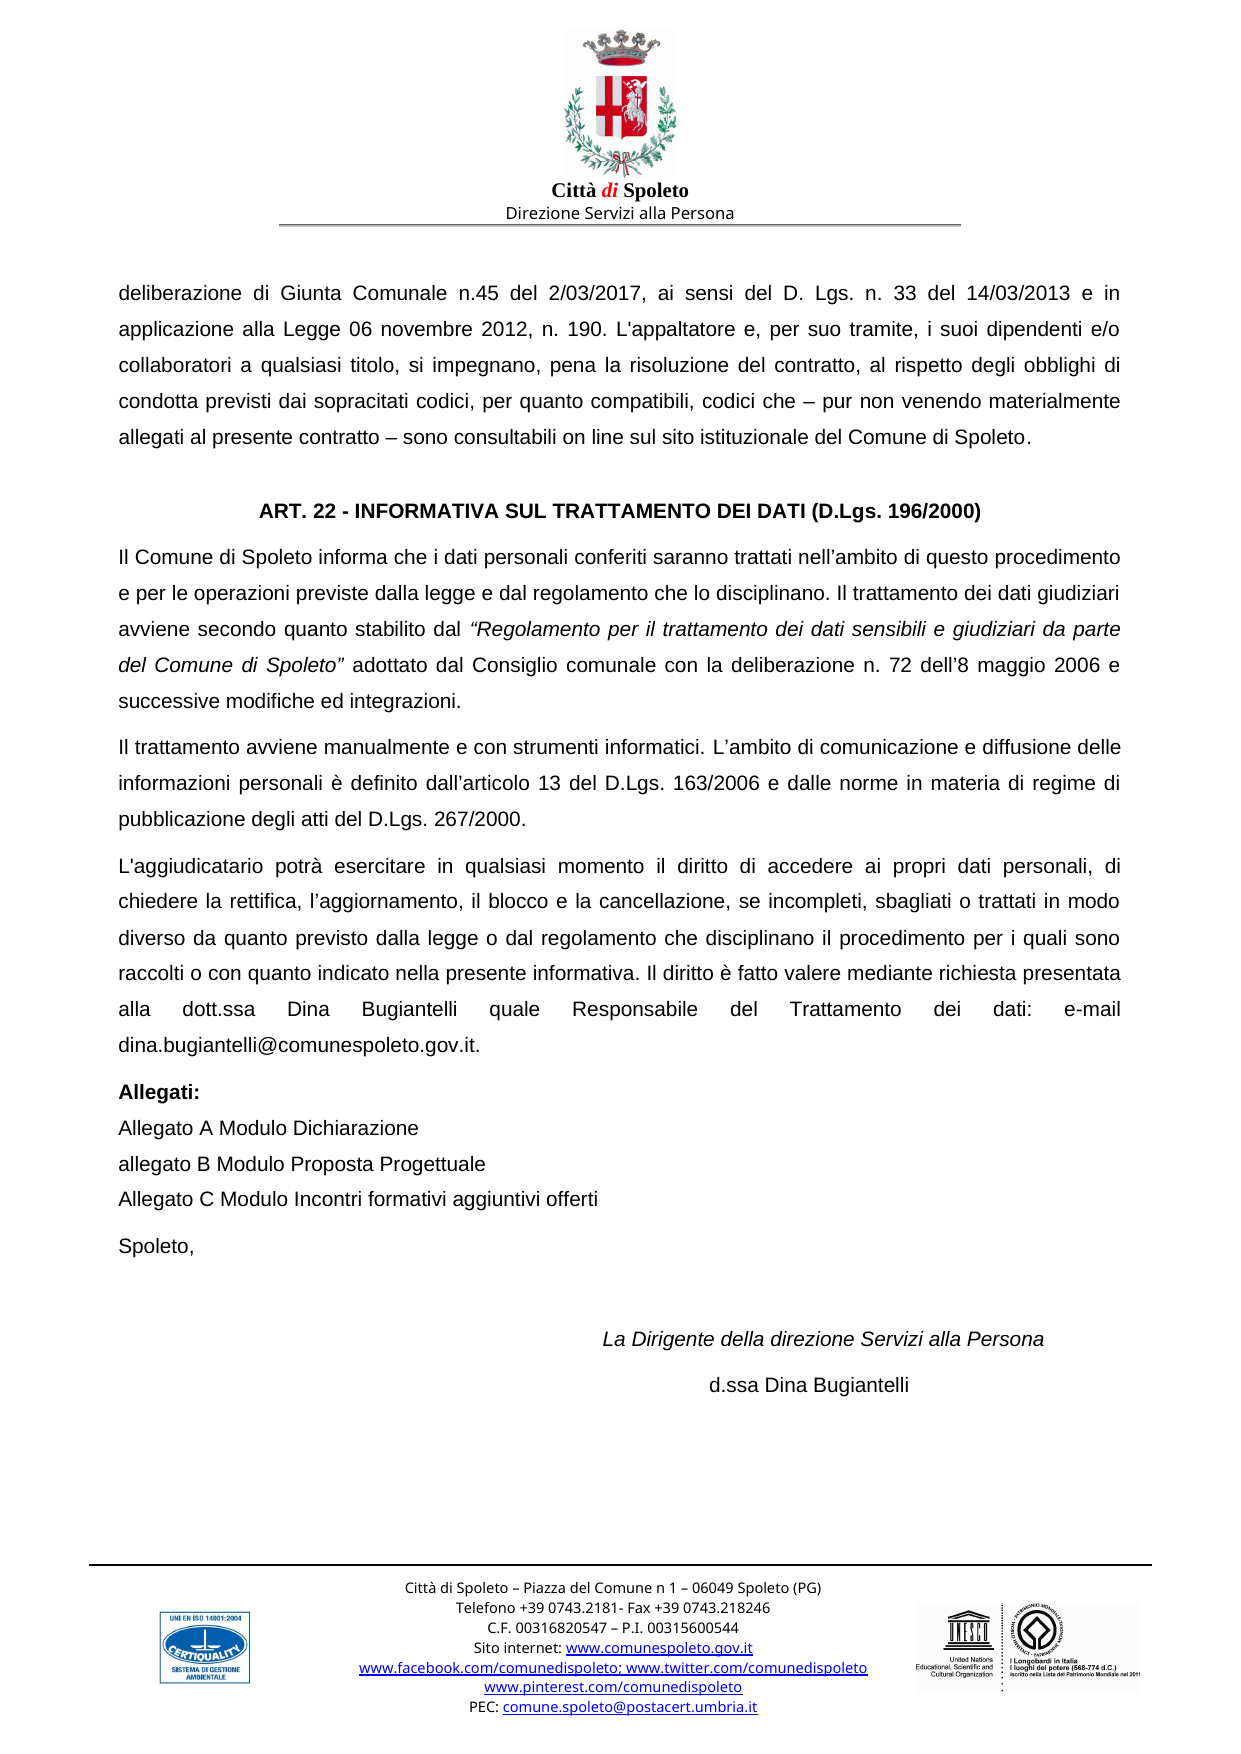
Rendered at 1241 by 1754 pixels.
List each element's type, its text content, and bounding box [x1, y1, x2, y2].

text La Dirigente della direzione Servizi alla Persona [118, 1326, 1122, 1350]
text Allegato A Modulo Dichiarazione [118, 1115, 1122, 1139]
text ART. 22 - INFORMATIVA SUL TRATTAMENTO DEI DATI (D.Lgs. 196/2000) [118, 499, 1122, 523]
picture [159, 1611, 251, 1684]
text Il Comune di Spoleto informa che i dati personali conferiti saranno trattati nell’ambito di questo procedimento e per le operazioni previste dalla legge e dal regolamento che lo disciplinano. Il trattamento dei dati giudiziari avviene secondo quanto stabilito dal “Regolamento per il trattamento dei dati sensibili e giudiziari da parte del Comune di Spoleto” adottato dal Consiglio comunale con la deliberazione n. 72 dell’8 maggio 2006 e successive modifiche ed integrazioni. [118, 545, 1122, 713]
text d.ssa Dina Bugiantelli [118, 1373, 1122, 1397]
text Il trattamento avviene manualmente e con strumenti informatici. L’ambito di comunicazione e diffusione delle informazioni personali è definito dall’articolo 13 del D.Lgs. 163/2006 e dalle norme in materia di regime di pubblicazione degli atti del D.Lgs. 267/2000. [118, 735, 1122, 831]
text allegato B Modulo Proposta Progettuale [118, 1151, 1122, 1175]
picture [563, 29, 677, 178]
text Allegati: [118, 1079, 1122, 1103]
text L'aggiudicatario potrà esercitare in qualsiasi momento il diritto di accedere ai propri dati personali, di chiedere la rettifica, l’aggiornamento, il blocco e la cancellazione, se incompleti, sbagliati o trattati in modo diverso da quanto previsto dalla legge o dal regolamento che disciplinano il procedimento per i quali sono raccolti o con quanto indicato nella presente informativa. Il diritto è fatto valere mediante richiesta presentata alla dott.ssa Dina Bugiantelli quale Responsabile del Trattamento dei dati: e-mail dina.bugiantelli@comunespoleto.gov.it. [118, 853, 1122, 1057]
text Spoleto, [118, 1234, 1122, 1258]
text deliberazione di Giunta Comunale n.45 del 2/03/2017, ai sensi del D. Lgs. n. 33 del 14/03/2013 e in applicazione alla Legge 06 novembre 2012, n. 190. L'appaltatore e, per suo tramite, i suoi dipendenti e/o collaboratori a qualsiasi titolo, si impegnano, pena la risoluzione del contratto, al rispetto degli obblighi di condotta previsti dai sopracitati codici, per quanto compatibili, codici che – pur non venendo materialmente allegati al presente contratto – sono consultabili on line sul sito istituzionale del Comune di Spoleto. [118, 281, 1122, 448]
text Allegato C Modulo Incontri formativi aggiuntivi offerti [118, 1187, 1122, 1211]
picture [916, 1603, 1141, 1692]
